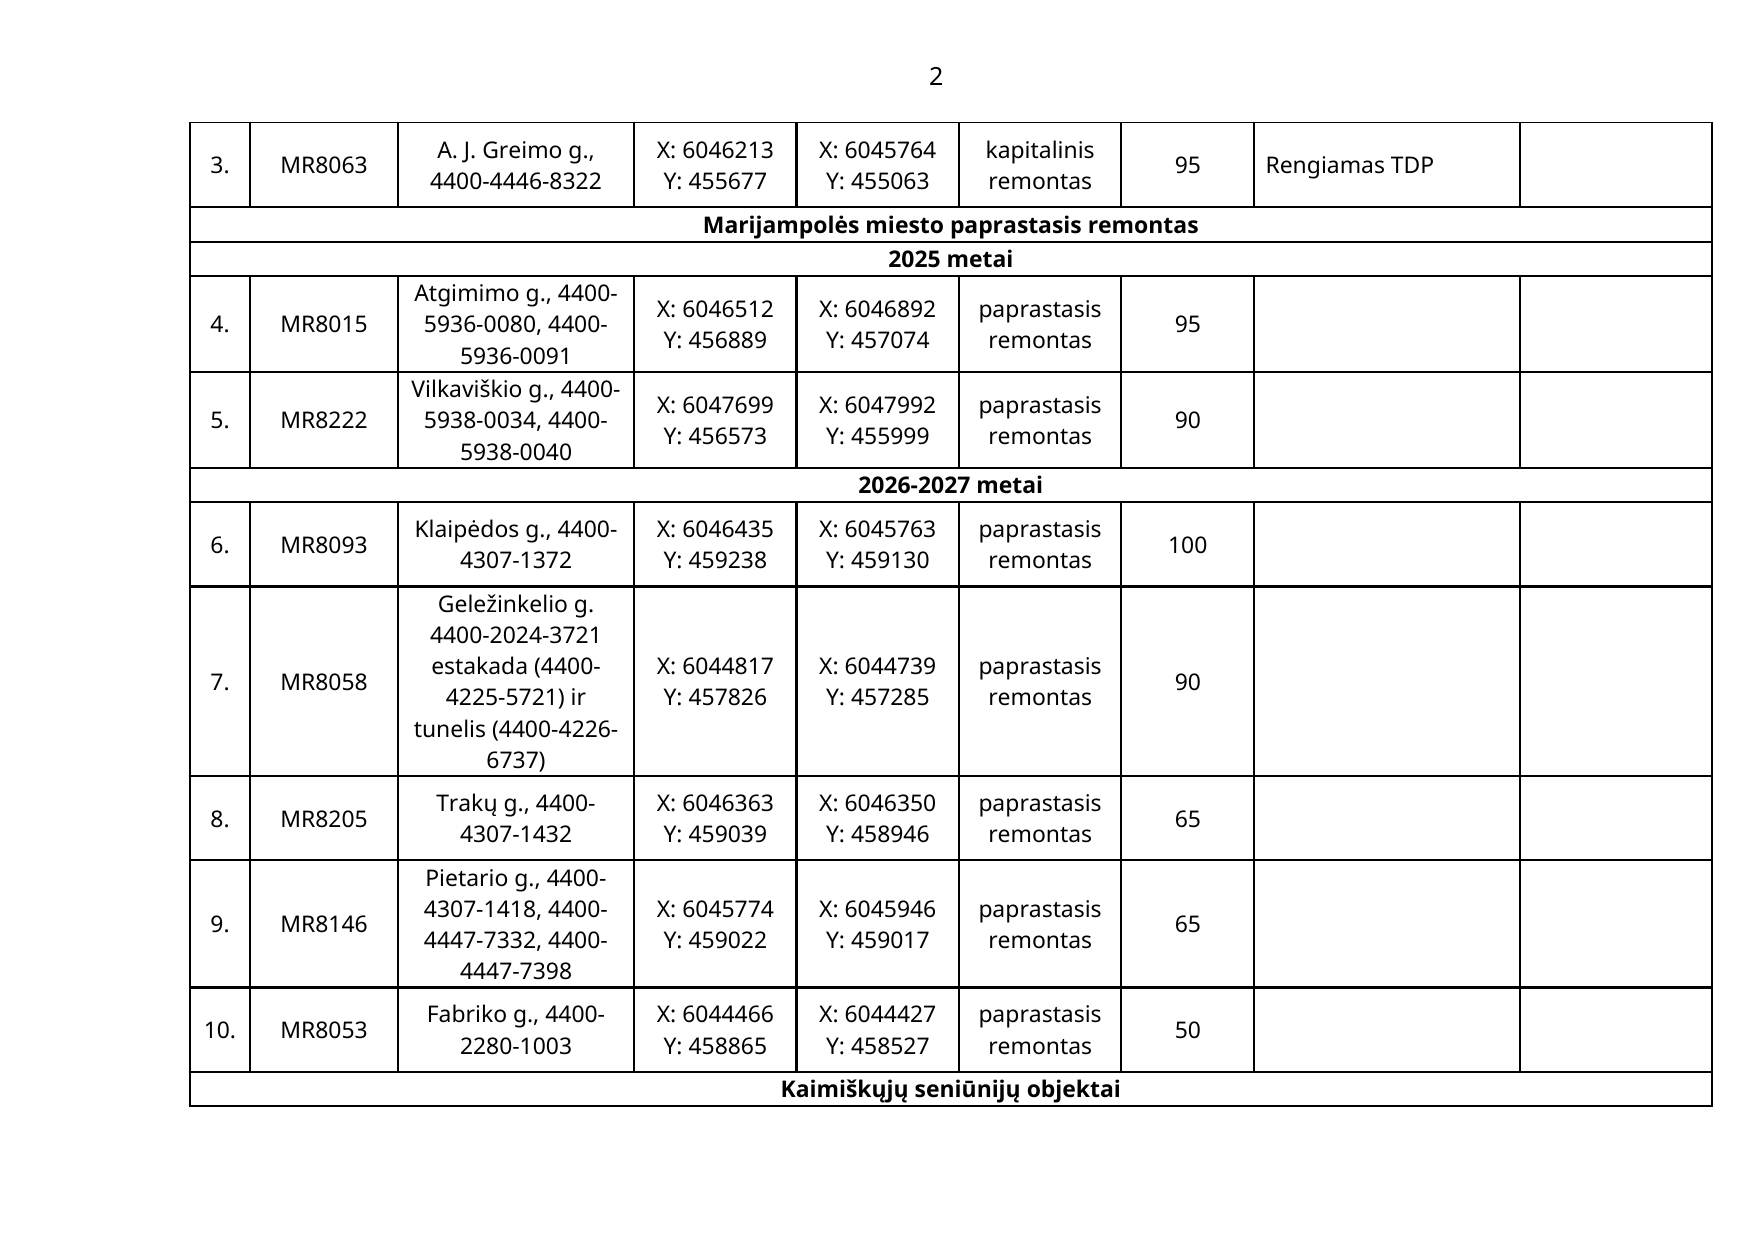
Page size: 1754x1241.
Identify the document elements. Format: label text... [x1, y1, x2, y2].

table_cell MR8053 [251, 989, 397, 1071]
table_cell MR8146 [251, 861, 397, 986]
table_cell X: 6045946 Y: 459017 [798, 861, 958, 986]
table_cell X: 6046350 Y: 458946 [798, 777, 958, 859]
table_cell X: 6046512 Y: 456889 [635, 277, 795, 371]
table_cell MR8015 [251, 277, 397, 371]
table_cell paprastasis remontas [960, 373, 1120, 467]
table_cell Vilkaviškio g., 4400-5938-0034, 4400-5938-0040 [399, 373, 633, 467]
table_cell [1255, 989, 1519, 1071]
table_cell [1521, 861, 1711, 986]
table_cell 4. [191, 277, 249, 371]
table_cell [1521, 503, 1711, 585]
table_cell Klaipėdos g., 4400-4307-1372 [399, 503, 633, 585]
table_cell Trakų g., 4400-4307-1432 [399, 777, 633, 859]
table_cell paprastasis remontas [960, 989, 1120, 1071]
table_cell [1521, 588, 1711, 775]
table_cell X: 6045763 Y: 459130 [798, 503, 958, 585]
table_cell paprastasis remontas [960, 588, 1120, 775]
table_cell [1255, 588, 1519, 775]
table_cell Rengiamas TDP [1255, 123, 1519, 206]
table_cell 65 [1122, 777, 1253, 859]
table_cell Fabriko g., 4400-2280-1003 [399, 989, 633, 1071]
table_cell X: 6044466 Y: 458865 [635, 989, 795, 1071]
table_cell Kaimiškųjų seniūnijų objektai [191, 1073, 1711, 1105]
table_cell X: 6044739 Y: 457285 [798, 588, 958, 775]
table_cell 10. [191, 989, 249, 1071]
table_cell X: 6046213 Y: 455677 [635, 123, 795, 206]
table_cell paprastasis remontas [960, 861, 1120, 986]
table_cell [1255, 777, 1519, 859]
table_cell X: 6045774 Y: 459022 [635, 861, 795, 986]
table_cell [1255, 277, 1519, 371]
table_cell Marijampolės miesto paprastasis remontas [191, 208, 1711, 241]
table_cell MR8058 [251, 588, 397, 775]
table_cell A. J. Greimo g., 4400-4446-8322 [399, 123, 633, 206]
table_cell 90 [1122, 373, 1253, 467]
table_cell X: 6046892 Y: 457074 [798, 277, 958, 371]
table_cell X: 6044427 Y: 458527 [798, 989, 958, 1071]
table_cell [1521, 777, 1711, 859]
table_cell X: 6046435 Y: 459238 [635, 503, 795, 585]
table_cell paprastasis remontas [960, 503, 1120, 585]
table_cell Atgimimo g., 4400-5936-0080, 4400-5936-0091 [399, 277, 633, 371]
table_cell 100 [1122, 503, 1253, 585]
table_cell [1521, 123, 1711, 206]
table_cell 5. [191, 373, 249, 467]
table_cell X: 6046363 Y: 459039 [635, 777, 795, 859]
table_cell 95 [1122, 123, 1253, 206]
table_cell 7. [191, 588, 249, 775]
table_cell MR8205 [251, 777, 397, 859]
table_cell [1521, 373, 1711, 467]
table_cell 8. [191, 777, 249, 859]
table_cell 2026-2027 metai [191, 469, 1711, 501]
table_cell 90 [1122, 588, 1253, 775]
table_cell 95 [1122, 277, 1253, 371]
table_cell [1255, 503, 1519, 585]
table_cell 9. [191, 861, 249, 986]
table_cell X: 6045764 Y: 455063 [798, 123, 958, 206]
table_cell paprastasis remontas [960, 277, 1120, 371]
table_cell [1255, 373, 1519, 467]
table_cell X: 6047992 Y: 455999 [798, 373, 958, 467]
table_cell [1521, 989, 1711, 1071]
table_cell 65 [1122, 861, 1253, 986]
table_cell [1521, 277, 1711, 371]
table_cell Pietario g., 4400-4307-1418, 4400-4447-7332, 4400-4447-7398 [399, 861, 633, 986]
table_cell [1255, 861, 1519, 986]
table_cell MR8222 [251, 373, 397, 467]
table_cell 2025 metai [191, 243, 1711, 275]
table_cell MR8093 [251, 503, 397, 585]
table_cell X: 6047699 Y: 456573 [635, 373, 795, 467]
table_cell paprastasis remontas [960, 777, 1120, 859]
table_cell 50 [1122, 989, 1253, 1071]
table_cell kapitalinis remontas [960, 123, 1120, 206]
table_cell MR8063 [251, 123, 397, 206]
table_cell 3. [191, 123, 249, 206]
table_cell Geležinkelio g. 4400-2024-3721 estakada (4400-4225-5721) ir tunelis (4400-4226-6737) [399, 588, 633, 775]
table_cell X: 6044817 Y: 457826 [635, 588, 795, 775]
table_cell 6. [191, 503, 249, 585]
